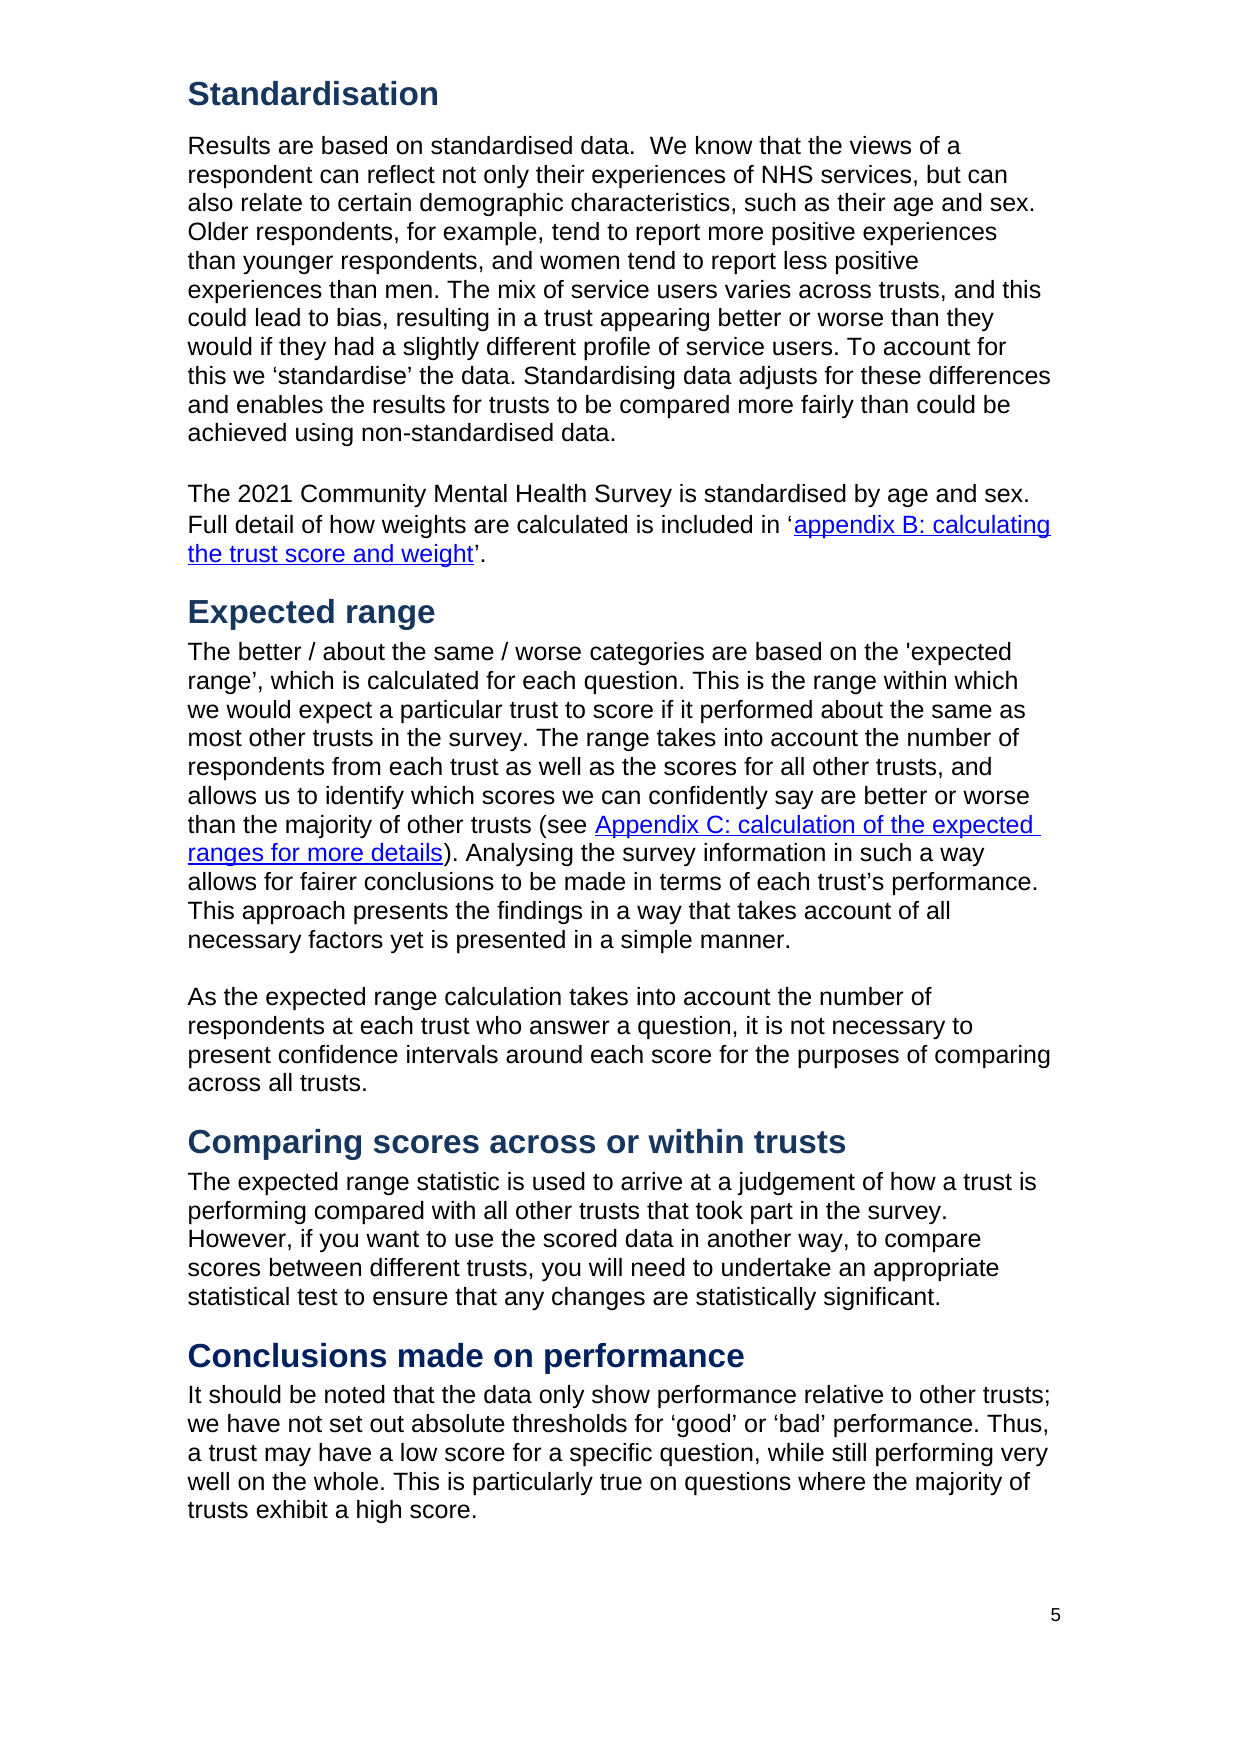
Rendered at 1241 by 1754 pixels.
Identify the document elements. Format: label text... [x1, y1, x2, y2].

subtitle Standardisation [187, 74, 1053, 112]
text It should be noted that the data only show performance relative to other trusts; we have not set out absolute thresholds for ‘good’ or ‘bad’ performance. Thus, a trust may have a low score for a specific question, while still performing very well on the whole. This is particularly true on questions where the majority of trusts exhibit a high score. [187, 1380, 1053, 1524]
subtitle Conclusions made on performance [187, 1336, 1053, 1374]
text The better / about the same / worse categories are based on the 'expected range’, which is calculated for each question. This is the range within which we would expect a particular trust to score if it performed about the same as most other trusts in the survey. The range takes into account the number of respondents from each trust as well as the scores for all other trusts, and allows us to identify which scores we can confidently say are better or worse than the majority of other trusts (see Appendix C: calculation of the expected ranges for more details). Analysing the survey information in such a way allows for fairer conclusions to be made in terms of each trust’s performance. This approach presents the findings in a way that takes account of all necessary factors yet is presented in a simple manner. [187, 637, 1053, 953]
subtitle Comparing scores across or within trusts [187, 1122, 1053, 1161]
text The expected range statistic is used to arrive at a judgement of how a trust is performing compared with all other trusts that took part in the survey. However, if you want to use the scored data in another way, to compare scores between different trusts, you will need to undertake an appropriate statistical test to ensure that any changes are statistically significant. [187, 1167, 1053, 1311]
text As the expected range calculation takes into account the number of respondents at each trust who answer a question, it is not necessary to present confidence intervals around each score for the purposes of comparing across all trusts. [187, 982, 1053, 1097]
text Results are based on standardised data. We know that the views of a respondent can reflect not only their experiences of NHS services, but can also relate to certain demographic characteristics, such as their age and sex. Older respondents, for example, tend to report more positive experiences than younger respondents, and women tend to report less positive experiences than men. The mix of service users varies across trusts, and this could lead to bias, resulting in a trust appearing better or worse than they would if they had a slightly different profile of service users. To account for this we ‘standardise’ the data. Standardising data adjusts for these differences and enables the results for trusts to be compared more fairly than could be achieved using non-standardised data. [187, 131, 1053, 447]
subtitle Expected range [187, 592, 1053, 631]
text The 2021 Community Mental Health Survey is standardised by age and sex. Full detail of how weights are calculated is included in ‘appendix B: calculating the trust score and weight’. [187, 476, 1053, 567]
